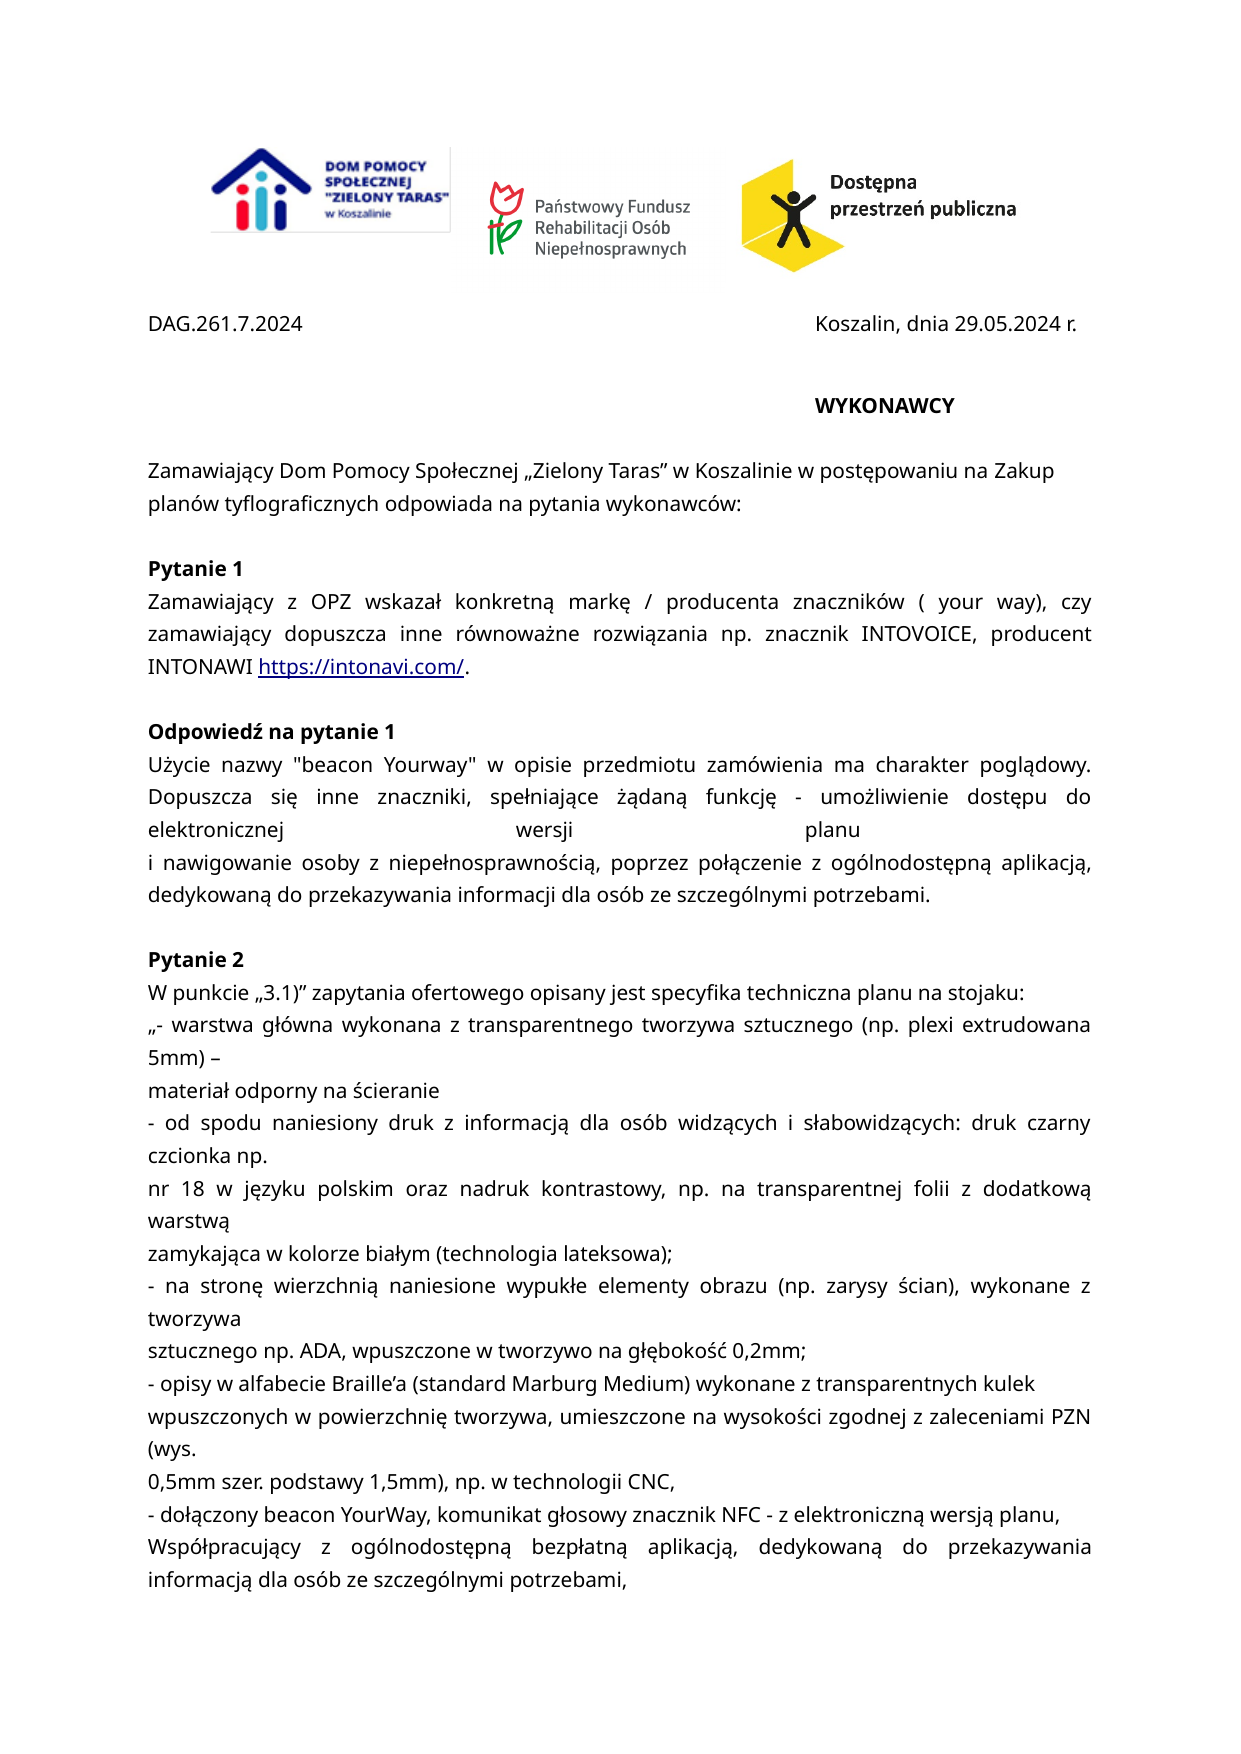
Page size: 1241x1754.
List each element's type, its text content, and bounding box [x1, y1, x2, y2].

text Współpracujący z ogólnodostępną bezpłatną aplikacją, dedykowaną do przekazywania informacją dla osób ze szczególnymi potrzebami, [148, 1532, 1093, 1593]
text sztucznego np. ADA, wpuszczone w tworzywo na głębokość 0,2mm; [148, 1337, 1093, 1365]
text wpuszczonych w powierzchnię tworzywa, umieszczone na wysokości zgodnej z zaleceniami PZN (wys. [148, 1402, 1093, 1463]
text Pytanie 2 [148, 945, 1093, 974]
text Zamawiający z OPZ wskazał konkretną markę / producenta znaczników ( your way), czy zamawiający dopuszcza inne równoważne rozwiązania np. znacznik INTOVOICE, producent INTONAWI https://intonavi.com/. [148, 587, 1093, 680]
text W punkcie „3.1)” zapytania ofertowego opisany jest specyfika techniczna planu na stojaku: [148, 978, 1093, 1006]
text nr 18 w języku polskim oraz nadruk kontrastowy, np. na transparentnej folii z dodatkową warstwą [148, 1174, 1093, 1235]
text WYKONAWCY [148, 391, 1093, 419]
text Pytanie 1 [148, 554, 1093, 583]
text - dołączony beacon YourWay, komunikat głosowy znacznik NFC - z elektroniczną wersją planu, [148, 1500, 1093, 1528]
text Użycie nazwy "beacon Yourway" w opisie przedmiotu zamówienia ma charakter poglądowy. Dopuszcza się inne znaczniki, spełniające żądaną funkcję - umożliwienie dostępu do elektronicznej wersji planu i nawigowanie osoby z niepełnosprawnością, poprzez połączenie z ogólnodostępną aplikacją, dedykowaną do przekazywania informacji dla osób ze szczególnymi potrzebami. [148, 750, 1093, 909]
text materiał odporny na ścieranie [148, 1076, 1093, 1104]
text DAG.261.7.2024 Koszalin, dnia 29.05.2024 r. [148, 309, 1093, 338]
text - od spodu naniesiony druk z informacją dla osób widzących i słabowidzących: druk czarny czcionka np. [148, 1108, 1093, 1169]
text Odpowiedź na pytanie 1 [148, 717, 1093, 746]
text „- warstwa główna wykonana z transparentnego tworzywa sztucznego (np. plexi extrudowana 5mm) – [148, 1011, 1093, 1072]
text 0,5mm szer. podstawy 1,5mm), np. w technologii CNC, [148, 1467, 1093, 1496]
text zamykająca w kolorze białym (technologia lateksowa); [148, 1239, 1093, 1267]
text Zamawiający Dom Pomocy Społecznej „Zielony Taras” w Koszalinie w postępowaniu na Zakup planów tyflograficznych odpowiada na pytania wykonawców: [148, 456, 1093, 517]
text - opisy w alfabecie Braille’a (standard Marburg Medium) wykonane z transparentnych kulek [148, 1369, 1093, 1398]
text - na stronę wierzchnią naniesione wypukłe elementy obrazu (np. zarysy ścian), wykonane z tworzywa [148, 1271, 1093, 1332]
